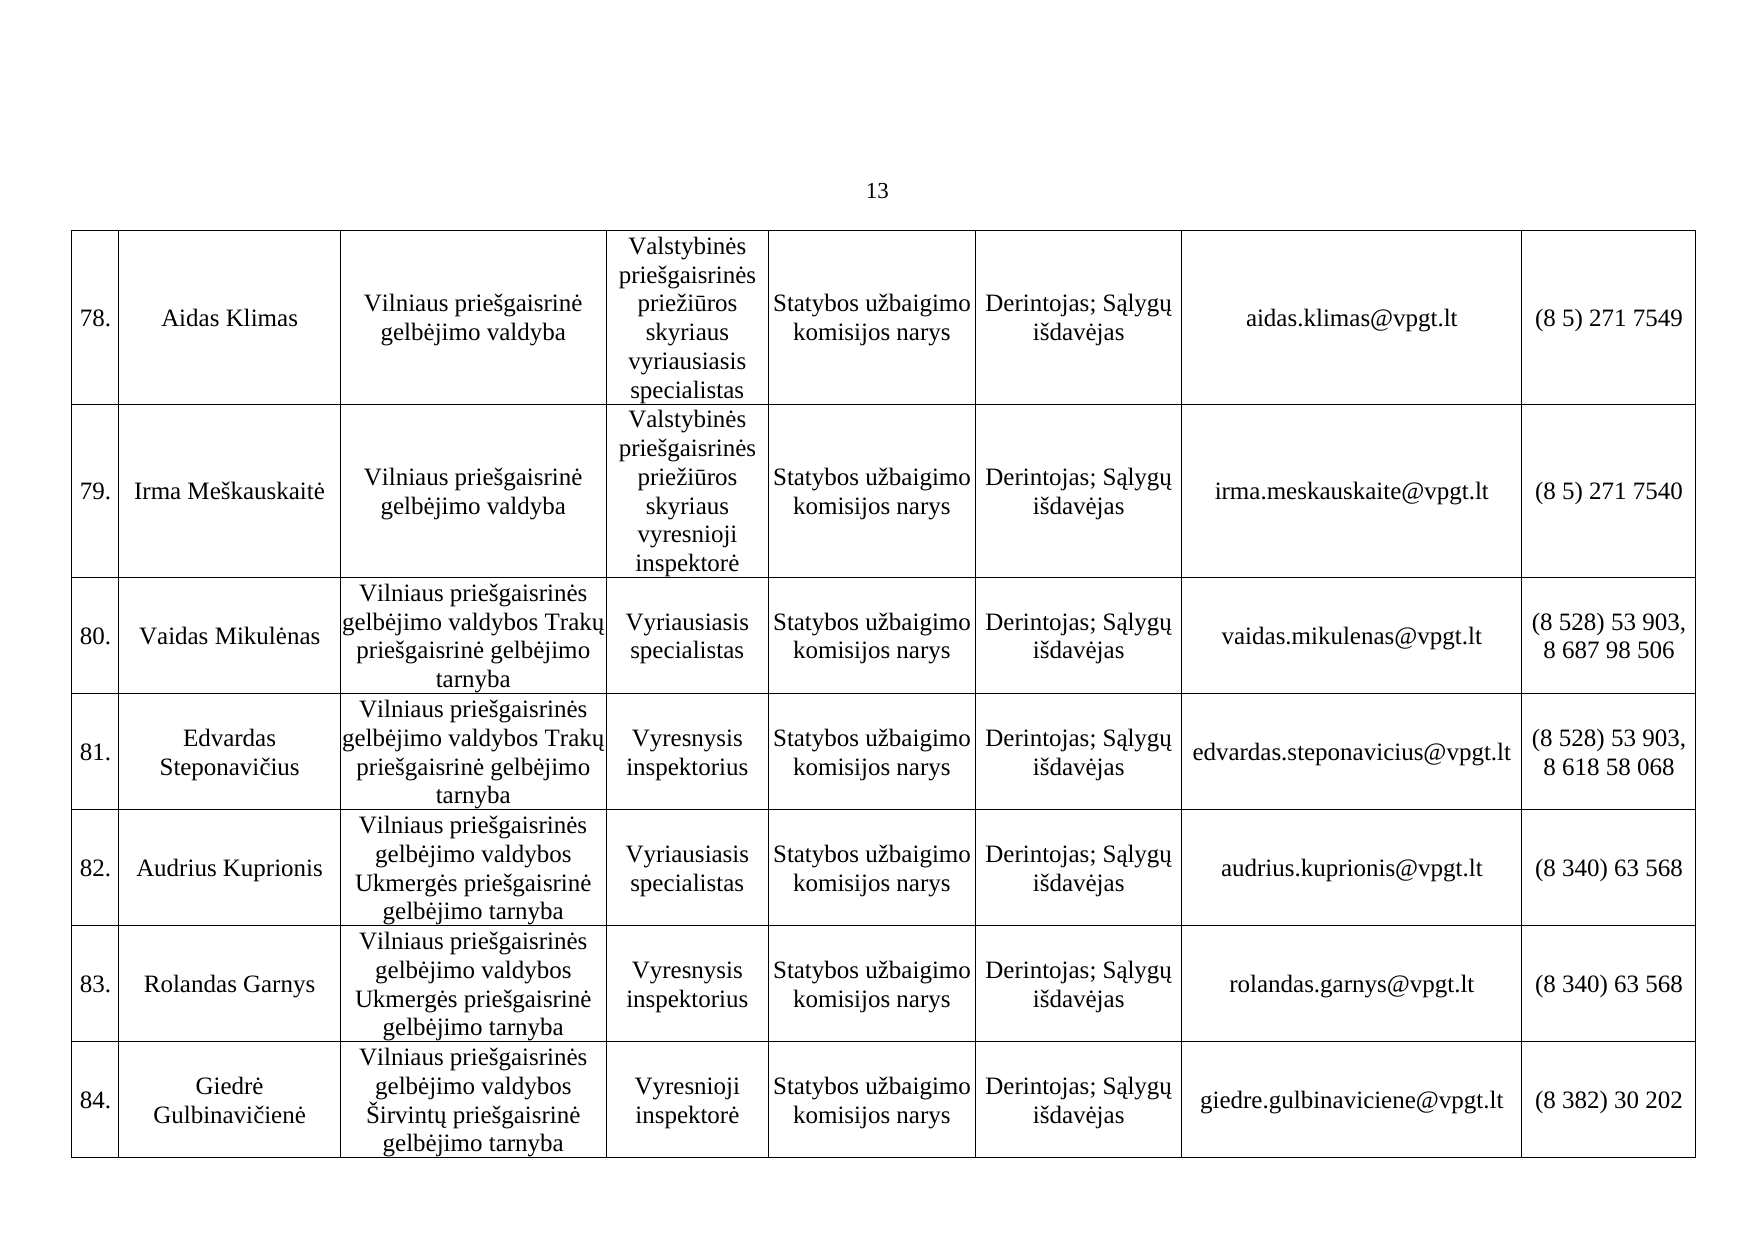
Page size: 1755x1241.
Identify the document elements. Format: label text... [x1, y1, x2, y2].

table_cell Vyresnysis inspektorius [607, 694, 768, 809]
table_cell Valstybinės priešgaisrinės priežiūros skyriaus vyresnioji inspektorė [607, 405, 768, 577]
table_cell aidas.klimas@vpgt.lt [1182, 231, 1521, 403]
table_cell 79. [72, 405, 118, 577]
table_cell 78. [72, 231, 118, 403]
table_cell Vyresnysis inspektorius [607, 926, 768, 1041]
table_cell edvardas.steponavicius@vpgt.lt [1182, 694, 1521, 809]
table_cell giedre.gulbinaviciene@vpgt.lt [1182, 1042, 1521, 1157]
table_cell Statybos užbaigimo komisijos narys [769, 1042, 975, 1157]
table_cell Vaidas Mikulėnas [119, 578, 340, 693]
table_cell Edvardas Steponavičius [119, 694, 340, 809]
table_cell (8 382) 30 202 [1522, 1042, 1695, 1157]
table_cell Vilniaus priešgaisrinės gelbėjimo valdybos Ukmergės priešgaisrinė gelbėjimo tarnyba [341, 926, 606, 1041]
table_cell (8 5) 271 7549 [1522, 231, 1695, 403]
table_cell Derintojas; Sąlygų išdavėjas [976, 694, 1181, 809]
table_cell Irma Meškauskaitė [119, 405, 340, 577]
table_cell Derintojas; Sąlygų išdavėjas [976, 810, 1181, 925]
table_cell (8 5) 271 7540 [1522, 405, 1695, 577]
table_cell audrius.kuprionis@vpgt.lt [1182, 810, 1521, 925]
table_cell Statybos užbaigimo komisijos narys [769, 231, 975, 403]
table_cell rolandas.garnys@vpgt.lt [1182, 926, 1521, 1041]
table_cell Audrius Kuprionis [119, 810, 340, 925]
table_cell Rolandas Garnys [119, 926, 340, 1041]
table_cell Vilniaus priešgaisrinė gelbėjimo valdyba [341, 405, 606, 577]
table_cell (8 528) 53 903, 8 687 98 506 [1522, 578, 1695, 693]
table_cell Statybos užbaigimo komisijos narys [769, 694, 975, 809]
table_cell Derintojas; Sąlygų išdavėjas [976, 578, 1181, 693]
table_cell 83. [72, 926, 118, 1041]
table_cell Vilniaus priešgaisrinės gelbėjimo valdybos Trakų priešgaisrinė gelbėjimo tarnyba [341, 578, 606, 693]
table_cell Derintojas; Sąlygų išdavėjas [976, 1042, 1181, 1157]
table_cell 82. [72, 810, 118, 925]
table_cell Derintojas; Sąlygų išdavėjas [976, 231, 1181, 403]
table_cell (8 340) 63 568 [1522, 810, 1695, 925]
table_cell Statybos užbaigimo komisijos narys [769, 405, 975, 577]
table_cell Vilniaus priešgaisrinės gelbėjimo valdybos Trakų priešgaisrinė gelbėjimo tarnyba [341, 694, 606, 809]
table_cell Giedrė Gulbinavičienė [119, 1042, 340, 1157]
table_cell Vyriausiasis specialistas [607, 810, 768, 925]
table_cell vaidas.mikulenas@vpgt.lt [1182, 578, 1521, 693]
table_cell Vyresnioji inspektorė [607, 1042, 768, 1157]
table_cell Statybos užbaigimo komisijos narys [769, 926, 975, 1041]
table_cell Statybos užbaigimo komisijos narys [769, 810, 975, 925]
table_cell Aidas Klimas [119, 231, 340, 403]
table_cell (8 528) 53 903, 8 618 58 068 [1522, 694, 1695, 809]
table_cell Vilniaus priešgaisrinės gelbėjimo valdybos Širvintų priešgaisrinė gelbėjimo tarnyba [341, 1042, 606, 1157]
table_cell Vilniaus priešgaisrinės gelbėjimo valdybos Ukmergės priešgaisrinė gelbėjimo tarnyba [341, 810, 606, 925]
table_cell Vyriausiasis specialistas [607, 578, 768, 693]
table_cell irma.meskauskaite@vpgt.lt [1182, 405, 1521, 577]
table_cell 84. [72, 1042, 118, 1157]
table_cell Derintojas; Sąlygų išdavėjas [976, 405, 1181, 577]
table_cell (8 340) 63 568 [1522, 926, 1695, 1041]
table_cell Statybos užbaigimo komisijos narys [769, 578, 975, 693]
table_cell Derintojas; Sąlygų išdavėjas [976, 926, 1181, 1041]
table_cell 81. [72, 694, 118, 809]
table_cell Valstybinės priešgaisrinės priežiūros skyriaus vyriausiasis specialistas [607, 231, 768, 403]
table_cell Vilniaus priešgaisrinė gelbėjimo valdyba [341, 231, 606, 403]
table_cell 80. [72, 578, 118, 693]
